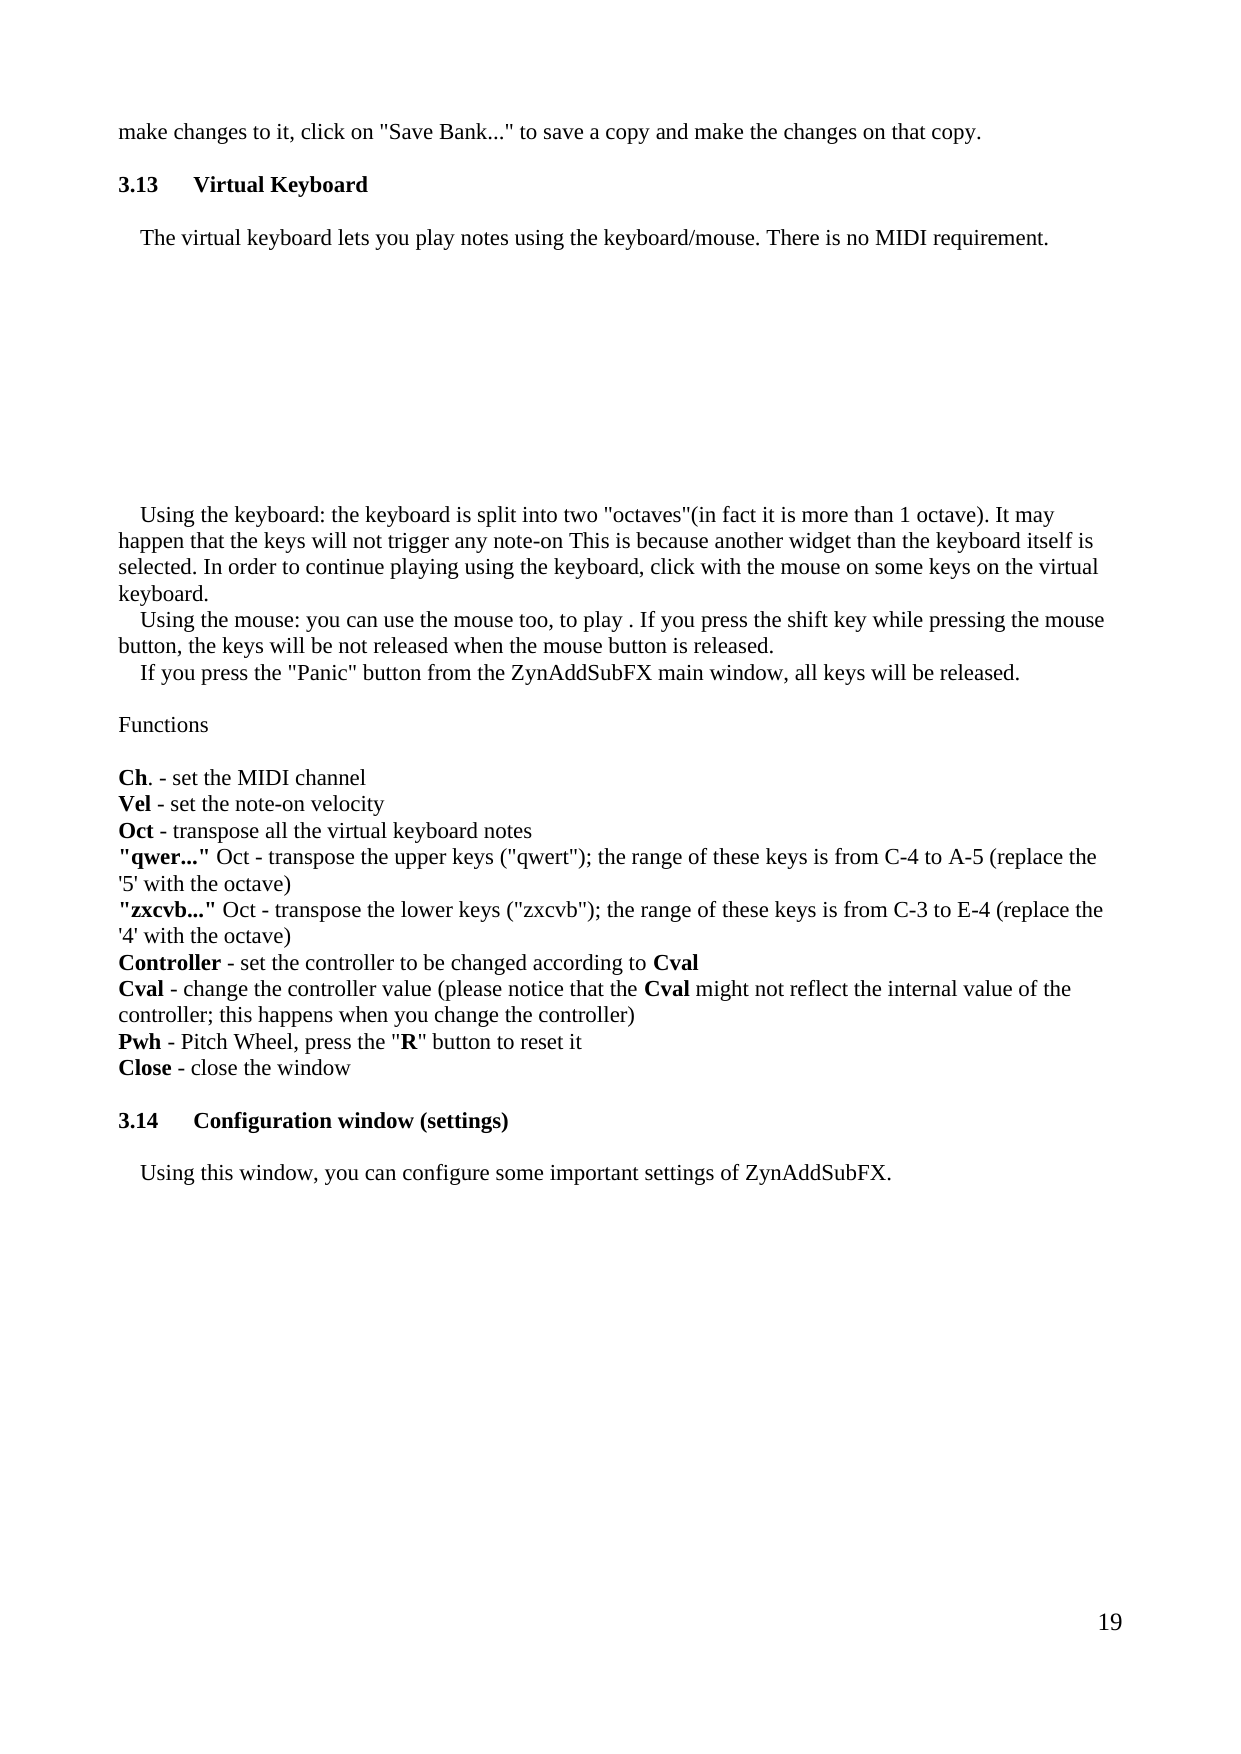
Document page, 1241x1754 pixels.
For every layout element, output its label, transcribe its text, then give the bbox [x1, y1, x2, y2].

text Using the keyboard: the keyboard is split into two "octaves"(in fact it is more than 1 octave). It may happen that the keys will not trigger any note-on This is because another widget than the keyboard itself is selected. In order to continue playing using the keyboard, click with the mouse on some keys on the virtual keyboard. [118, 501, 1122, 606]
text Using the mouse: you can use the mouse too, to play . If you press the shift key while pressing the mouse button, the keys will be not released when the mouse button is released. [118, 606, 1122, 659]
text make changes to it, click on "Save Bank..." to save a copy and make the changes on that copy. [118, 118, 1122, 144]
text Functions [118, 711, 1122, 738]
text The virtual keyboard lets you play notes using the keyboard/mouse. There is no MIDI requirement. [118, 223, 1122, 250]
list Virtual Keyboard [118, 171, 1122, 197]
text Close - close the window [118, 1054, 1122, 1080]
text If you press the "Panic" button from the ZynAddSubFX main window, all keys will be released. [118, 659, 1122, 685]
list Configuration window (settings) [118, 1107, 1122, 1133]
text Ch. - set the MIDI channel Vel - set the note-on velocity Oct - transpose all the virtual keyboard notes "qwer..." Oct - transpose the upper keys ("qwert"); the range of these keys is from C-4 to A-5 (replace the '5' with the octave) "zxcvb..." Oct - transpose the lower keys ("zxcvb"); the range of these keys is from C-3 to E-4 (replace the '4' with the octave) Controller - set the controller to be changed according to Cval Cval - change the controller value (please notice that the Cval might not reflect the internal value of the controller; this happens when you change the controller) Pwh - Pitch Wheel, press the "R" button to reset it [118, 738, 1122, 1054]
text Using this window, you can configure some important settings of ZynAddSubFX. [118, 1159, 1122, 1186]
